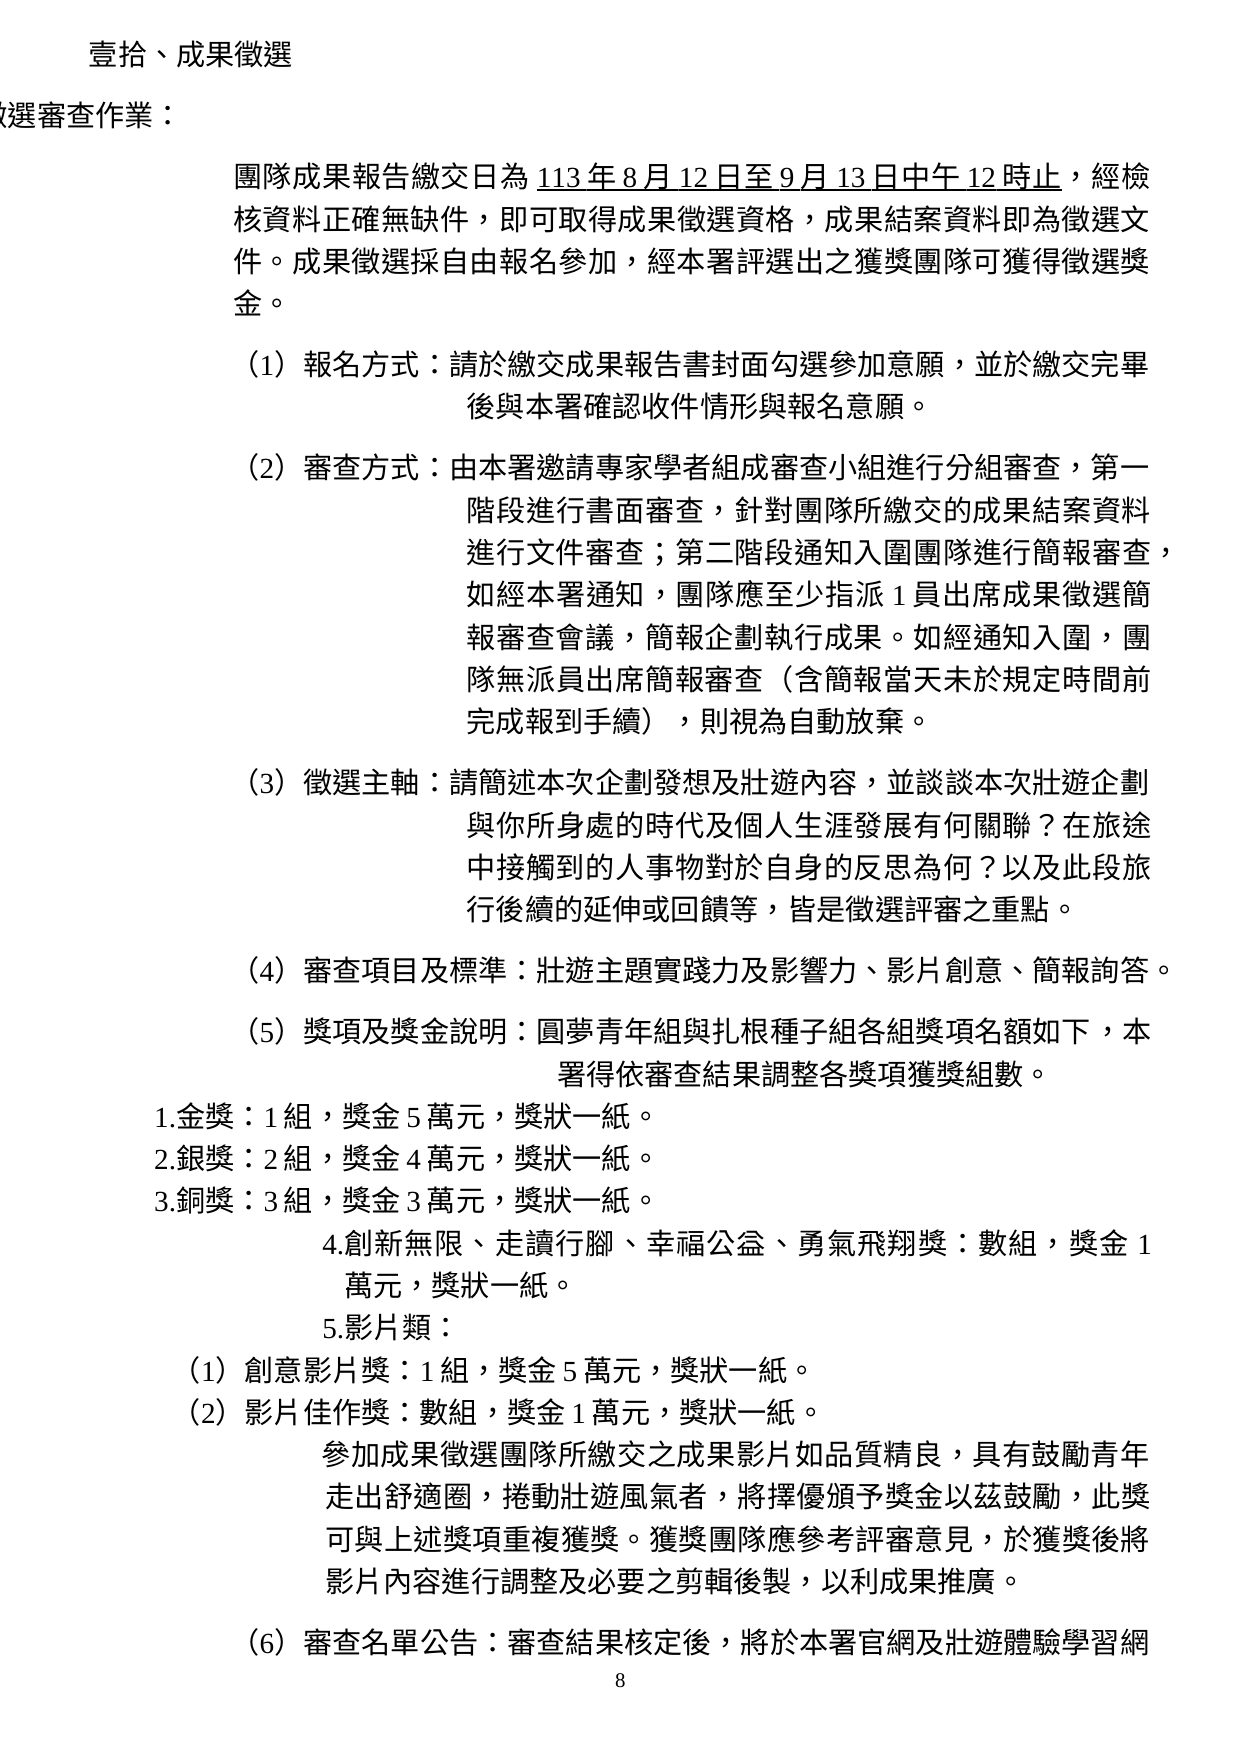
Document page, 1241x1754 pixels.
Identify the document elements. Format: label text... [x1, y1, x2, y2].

list 影片佳作獎：數組，獎金1萬元，獎狀一紙。 [89, 1389, 1152, 1432]
list 創意影片獎：1組，獎金5萬元，獎狀一紙。 [89, 1347, 1152, 1389]
list 審查名單公告：審查結果核定後，將於本署官網及壯遊體驗學習網 [230, 1620, 1152, 1662]
list 成果徵選 [89, 32, 1152, 74]
list 銅獎：3組，獎金3萬元，獎狀一紙。 [89, 1178, 1152, 1220]
text 參加成果徵選團隊所繳交之成果影片如品質精良，具有鼓勵青年走出舒適圈，捲動壯遊風氣者，將擇優頒予獎金以茲鼓勵，此獎可與上述獎項重複獲獎。獲獎團隊應參考評審意見，於獲獎後將影片內容進行調整及必要之剪輯後製，以利成果推廣。 [322, 1432, 1152, 1601]
list 報名方式：請於繳交成果報告書封面勾選參加意願，並於繳交完畢後與本署確認收件情形與報名意願。 [230, 342, 1152, 426]
text 團隊成果報告繳交日為113年8月12日至9月13日中午12時止，經檢核資料正確無缺件，即可取得成果徵選資格，成果結案資料即為徵選文件。成果徵選採自由報名參加，經本署評選出之獲獎團隊可獲得徵選獎金。 [233, 154, 1152, 323]
list 金獎：1組，獎金5萬元，獎狀一紙。 [89, 1093, 1152, 1136]
list 審查項目及標準：壯遊主題實踐力及影響力、影片創意、簡報詢答。 [230, 948, 1152, 990]
list 獎項及獎金說明：圓夢青年組與扎根種子組各組獎項名額如下，本署得依審查結果調整各獎項獲獎組數。 [230, 1009, 1152, 1093]
list 徵選主軸：請簡述本次企劃發想及壯遊內容，並談談本次壯遊企劃與你所身處的時代及個人生涯發展有何關聯？在旅途中接觸到的人事物對於自身的反思為何？以及此段旅行後續的延伸或回饋等，皆是徵選評審之重點。 [230, 760, 1152, 929]
list 創新無限、走讀行腳、幸福公益、勇氣飛翔獎：數組，獎金1萬元，獎狀一紙。 [322, 1220, 1152, 1305]
list 影片類： [322, 1305, 1152, 1347]
list 銀獎：2組，獎金4萬元，獎狀一紙。 [89, 1136, 1152, 1178]
list 成果徵選審查作業： [0, 93, 1152, 135]
list 審查方式：由本署邀請專家學者組成審查小組進行分組審查，第一階段進行書面審查，針對團隊所繳交的成果結案資料進行文件審查；第二階段通知入圍團隊進行簡報審查，如經本署通知，團隊應至少指派1員出席成果徵選簡報審查會議，簡報企劃執行成果。如經通知入圍，團隊無派員出席簡報審查（含簡報當天未於規定時間前完成報到手續），則視為自動放棄。 [230, 445, 1152, 741]
